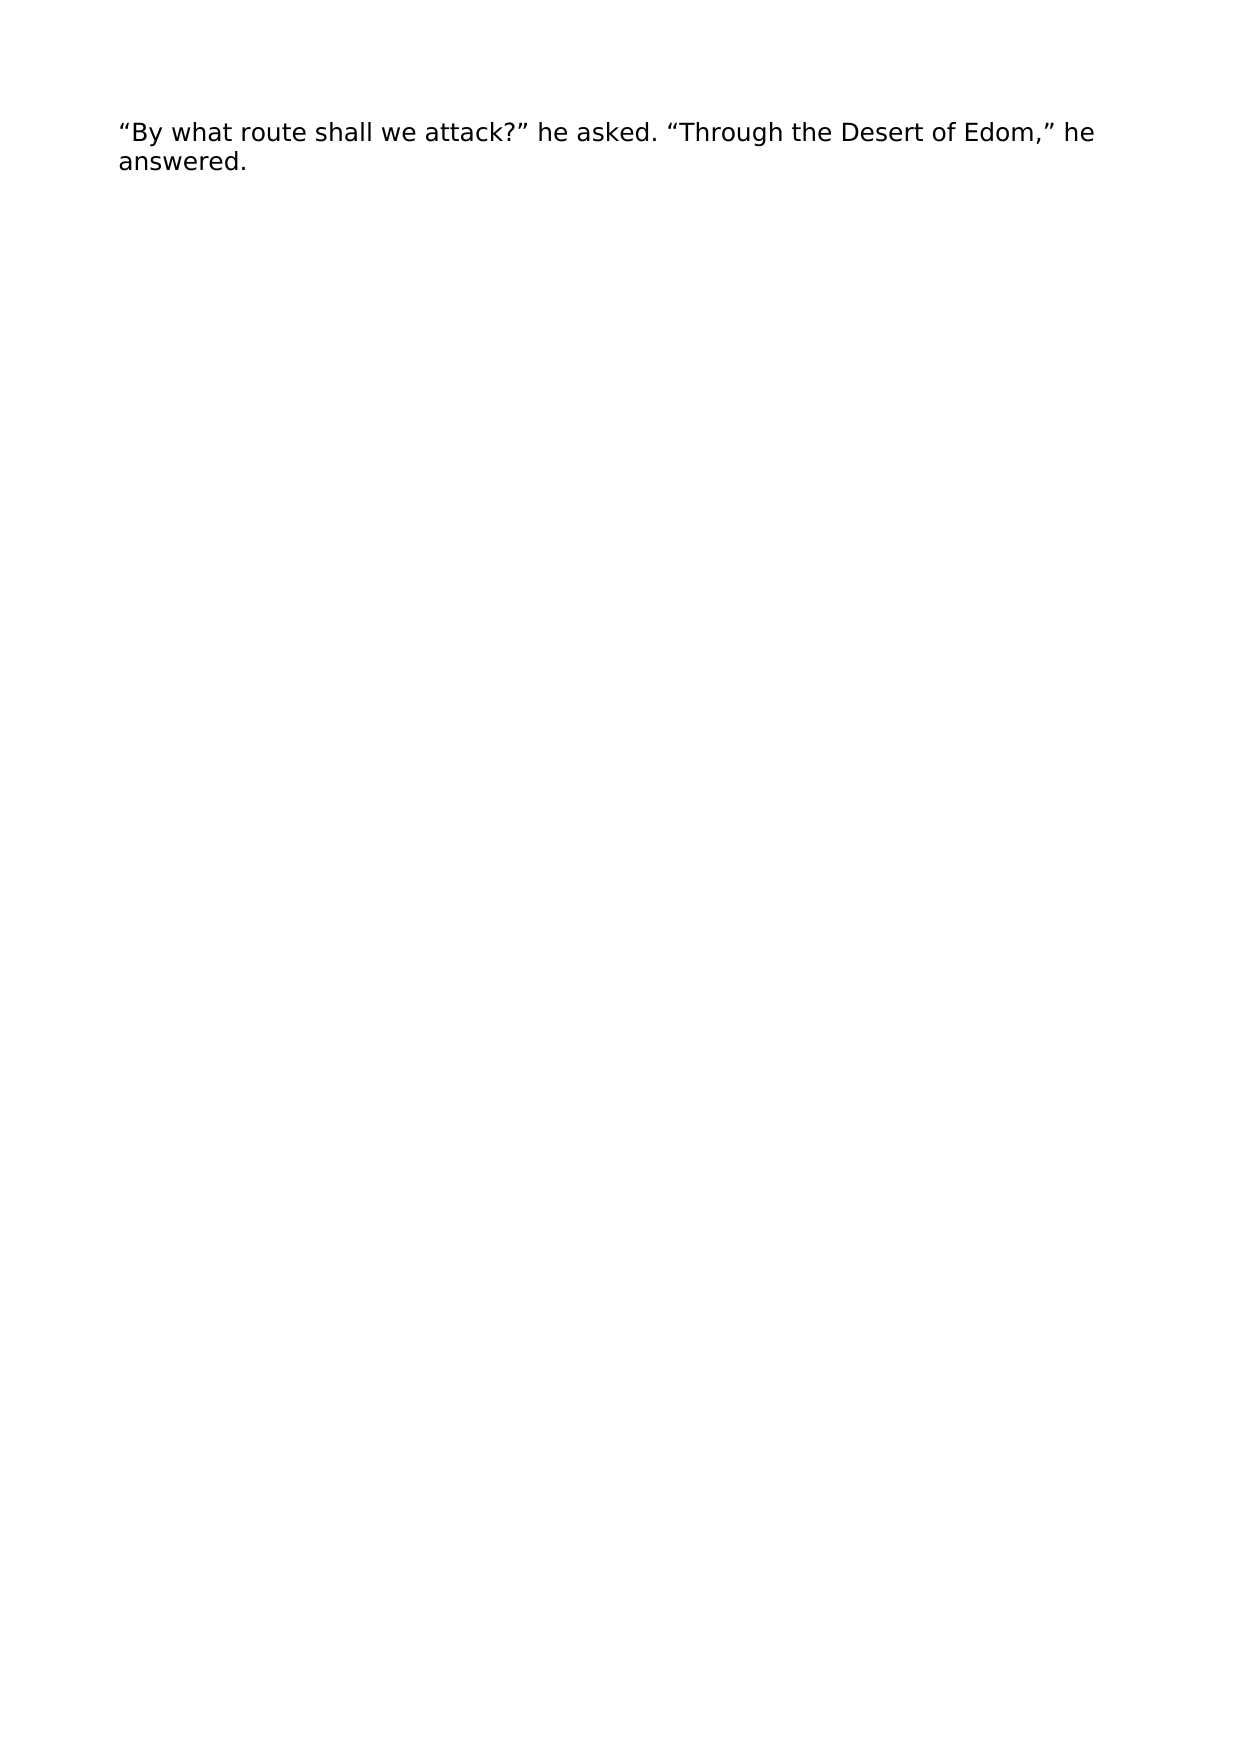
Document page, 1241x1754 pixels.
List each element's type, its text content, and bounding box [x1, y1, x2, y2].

text “By what route shall we attack?” he asked. “Through the Desert of Edom,” he answered. [118, 118, 1122, 176]
